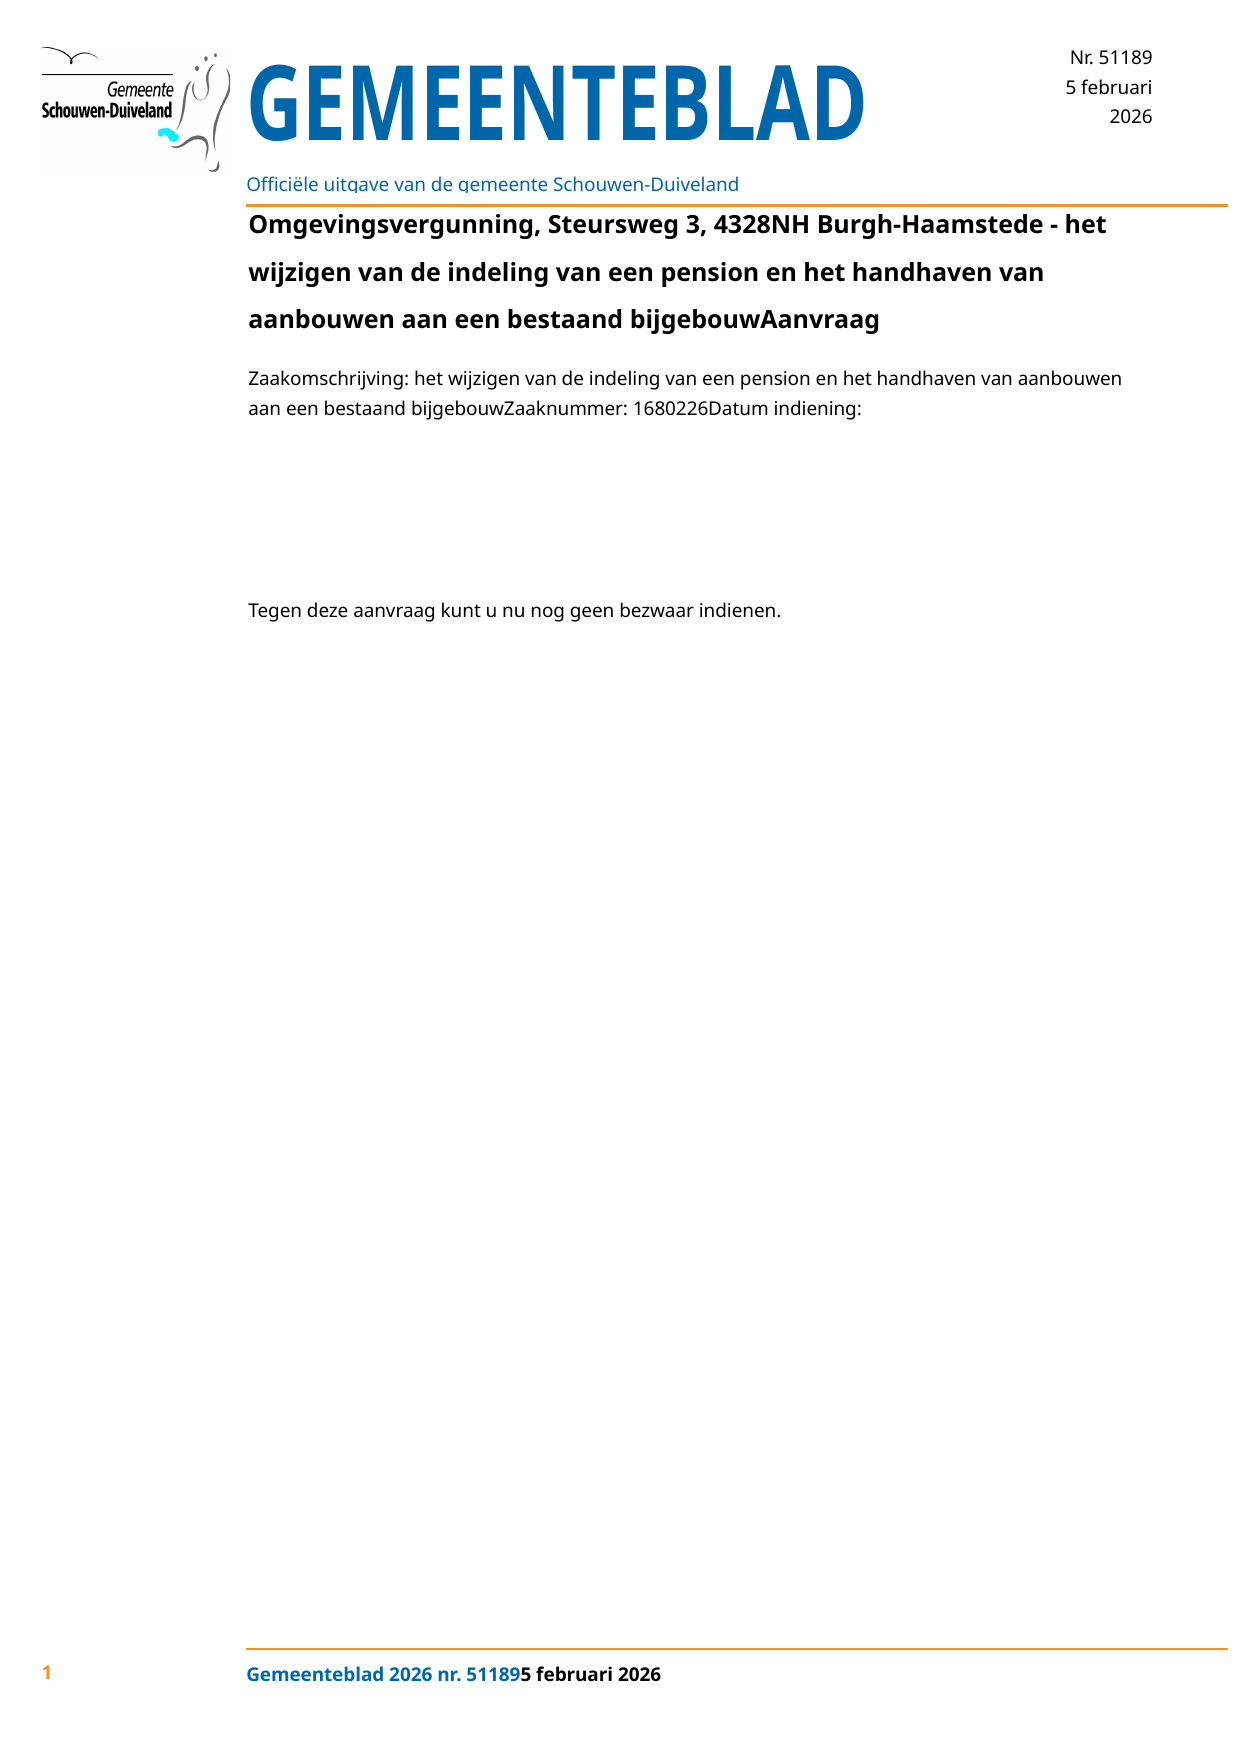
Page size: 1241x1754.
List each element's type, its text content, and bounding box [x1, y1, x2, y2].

text Tegen deze aanvraag kunt u nu nog geen bezwaar indienen. [248, 597, 1152, 622]
text Omgevingsvergunning, Steursweg 3, 4328NH Burgh-Haamstede - het wijzigen van de indeling van een pension en het handhaven van aanbouwen aan een bestaand bijgebouwAanvraag [248, 207, 1152, 336]
text Zaakomschrijving: het wijzigen van de indeling van een pension en het handhaven van aanbouwen aan een bestaand bijgebouwZaaknummer: 1680226Datum indiening: [248, 366, 1152, 421]
picture [41, 47, 231, 172]
